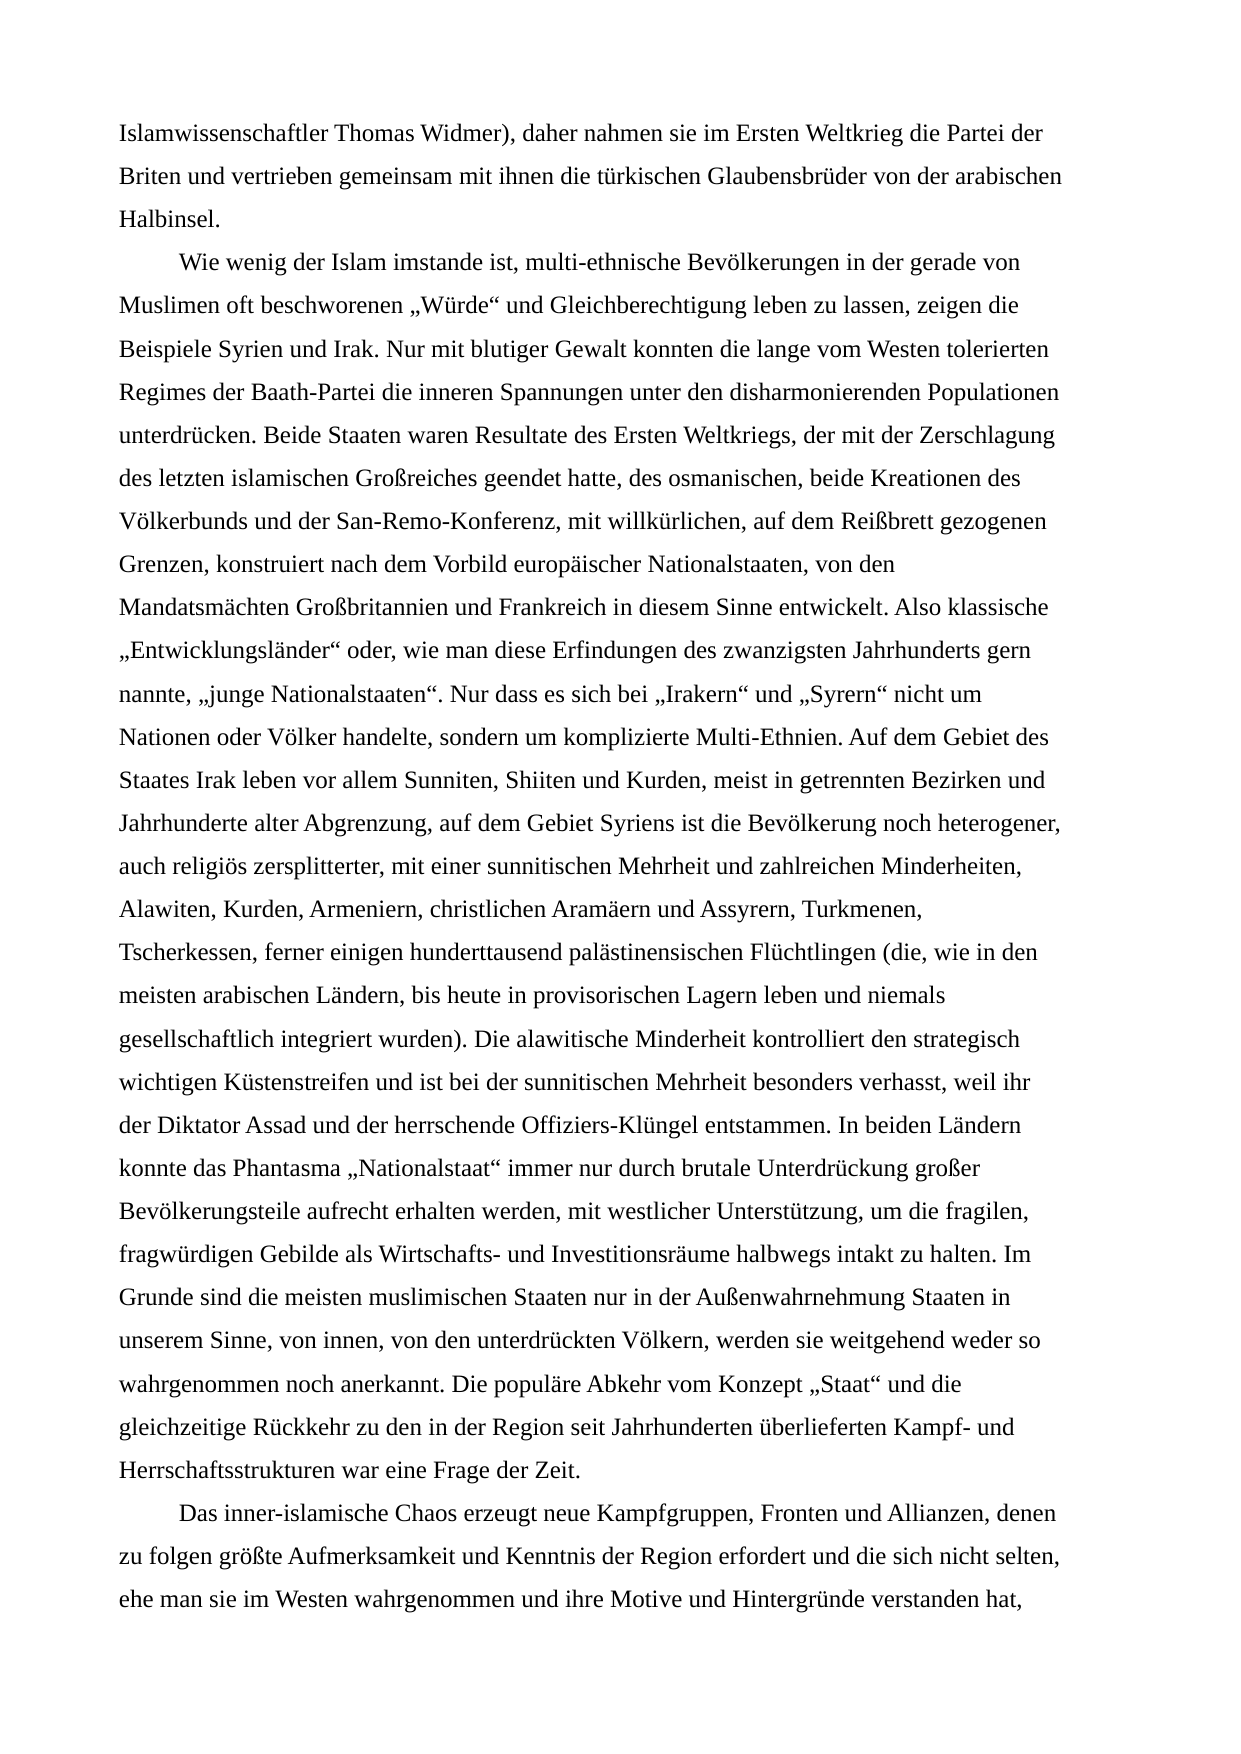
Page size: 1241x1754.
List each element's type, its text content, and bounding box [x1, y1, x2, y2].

text Islamwissenschaftler Thomas Widmer), daher nahmen sie im Ersten Weltkrieg die Partei der Briten und vertrieben gemeinsam mit ihnen die türkischen Glaubensbrüder von der arabischen Halbinsel. [119, 118, 1063, 233]
text Das inner-islamische Chaos erzeugt neue Kampfgruppen, Fronten und Allianzen, denen zu folgen größte Aufmerksamkeit und Kenntnis der Region erfordert und die sich nicht selten, ehe man sie im Westen wahrgenommen und ihre Motive und Hintergründe verstanden hat, [119, 1498, 1063, 1613]
text Wie wenig der Islam imstande ist, multi-ethnische Bevölkerungen in der gerade von Muslimen oft beschworenen „Würde“ und Gleichberechtigung leben zu lassen, zeigen die Beispiele Syrien und Irak. Nur mit blutiger Gewalt konnten die lange vom Westen tolerierten Regimes der Baath-Partei die inneren Spannungen unter den disharmonierenden Populationen unterdrücken. Beide Staaten waren Resultate des Ersten Weltkriegs, der mit der Zerschlagung des letzten islamischen Großreiches geendet hatte, des osmanischen, beide Kreationen des Völkerbunds und der San-Remo-Konferenz, mit willkürlichen, auf dem Reißbrett gezogenen Grenzen, konstruiert nach dem Vorbild europäischer Nationalstaaten, von den Mandatsmächten Großbritannien und Frankreich in diesem Sinne entwickelt. Also klassische „Entwicklungsländer“ oder, wie man diese Erfindungen des zwanzigsten Jahrhunderts gern nannte, „junge Nationalstaaten“. Nur dass es sich bei „Irakern“ und „Syrern“ nicht um Nationen oder Völker handelte, sondern um komplizierte Multi-Ethnien. Auf dem Gebiet des Staates Irak leben vor allem Sunniten, Shiiten und Kurden, meist in getrennten Bezirken und Jahrhunderte alter Abgrenzung, auf dem Gebiet Syriens ist die Bevölkerung noch heterogener, auch religiös zersplitterter, mit einer sunnitischen Mehrheit und zahlreichen Minderheiten, Alawiten, Kurden, Armeniern, christlichen Aramäern und Assyrern, Turkmenen, Tscherkessen, ferner einigen hunderttausend palästinensischen Flüchtlingen (die, wie in den meisten arabischen Ländern, bis heute in provisorischen Lagern leben und niemals gesellschaftlich integriert wurden). Die alawitische Minderheit kontrolliert den strategisch wichtigen Küstenstreifen und ist bei der sunnitischen Mehrheit besonders verhasst, weil ihr der Diktator Assad und der herrschende Offiziers-Klüngel entstammen. In beiden Ländern konnte das Phantasma „Nationalstaat“ immer nur durch brutale Unterdrückung großer Bevölkerungsteile aufrecht erhalten werden, mit westlicher Unterstützung, um die fragilen, fragwürdigen Gebilde als Wirtschafts- und Investitionsräume halbwegs intakt zu halten. Im Grunde sind die meisten muslimischen Staaten nur in der Außenwahrnehmung Staaten in unserem Sinne, von innen, von den unterdrückten Völkern, werden sie weitgehend weder so wahrgenommen noch anerkannt. Die populäre Abkehr vom Konzept „Staat“ und die gleichzeitige Rückkehr zu den in der Region seit Jahrhunderten überlieferten Kampf- und Herrschaftsstrukturen war eine Frage der Zeit. [119, 247, 1063, 1484]
